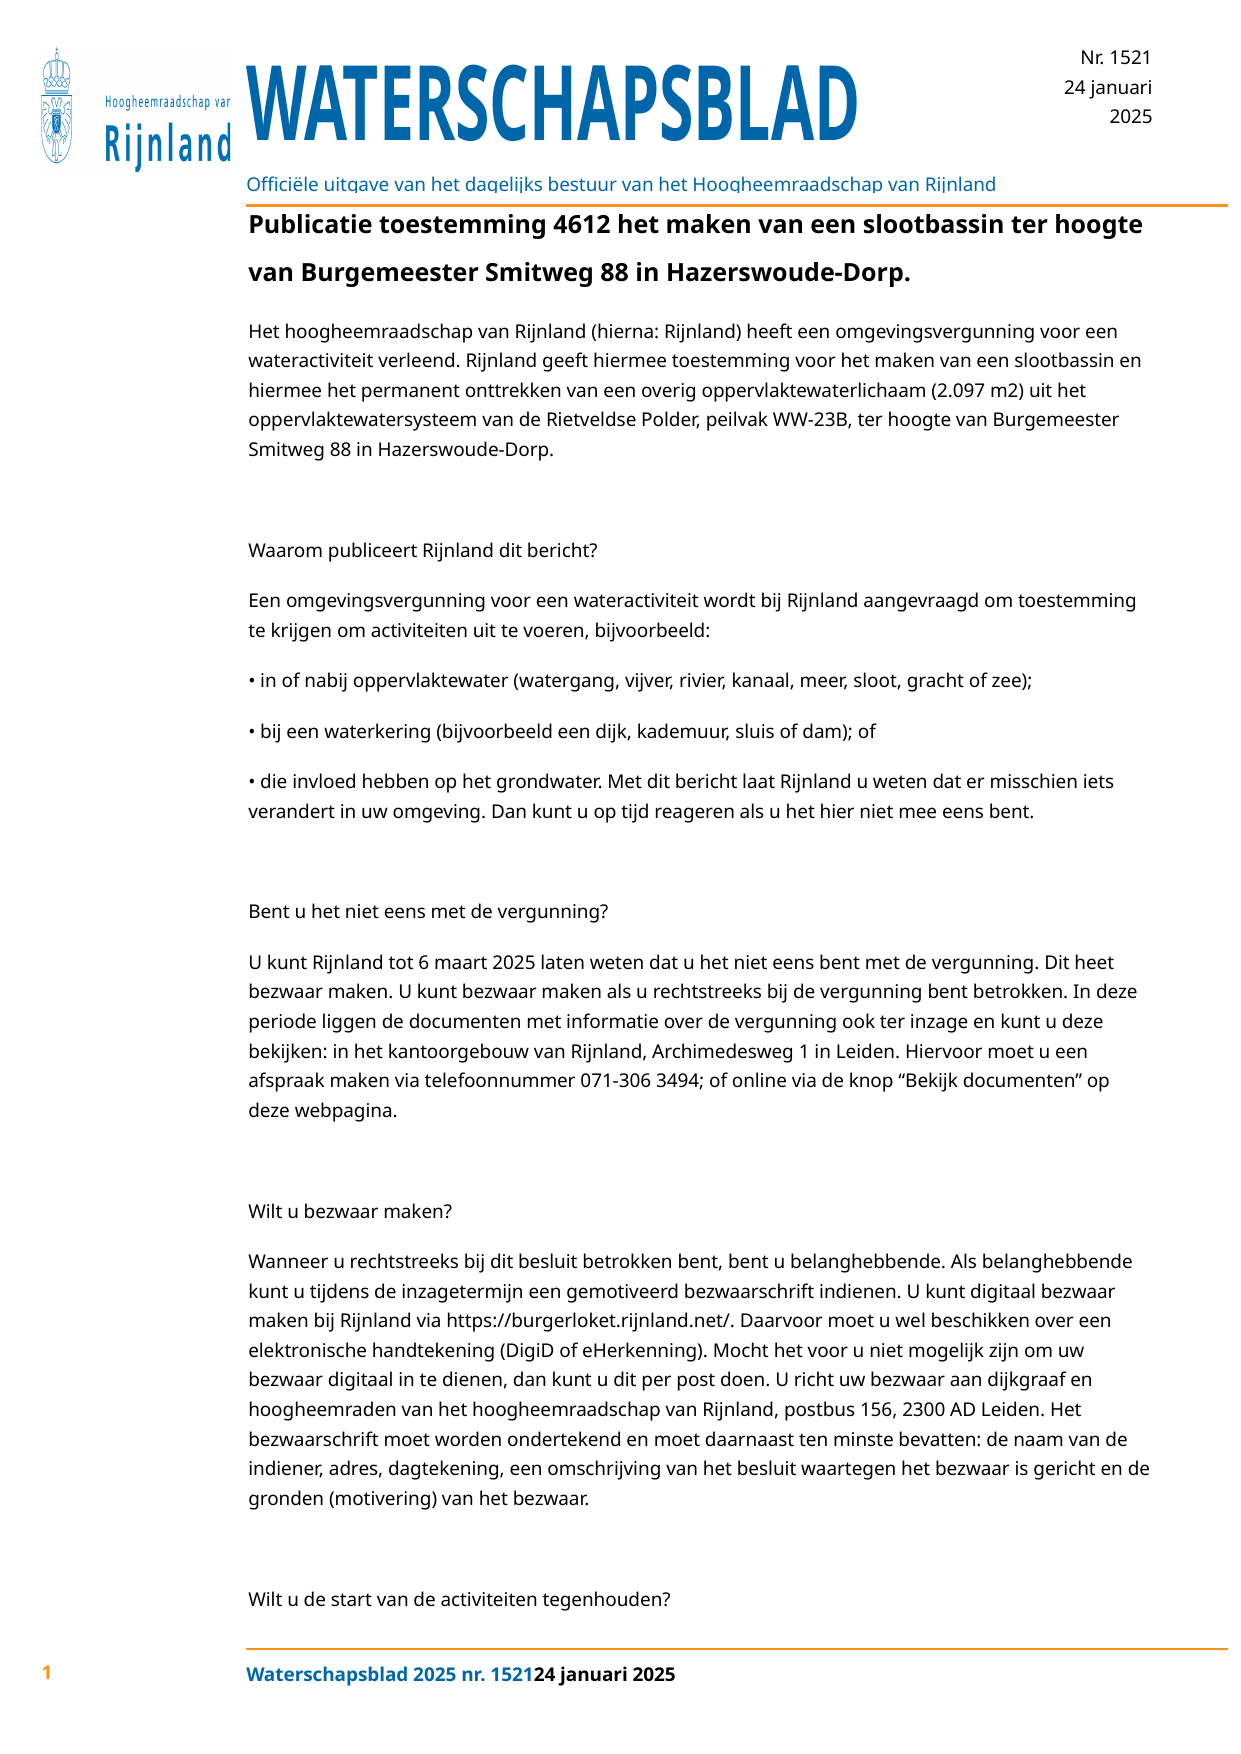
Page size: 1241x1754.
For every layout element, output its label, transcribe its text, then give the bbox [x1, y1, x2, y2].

text Wanneer u rechtstreeks bij dit besluit betrokken bent, bent u belanghebbende. Als belanghebbende kunt u tijdens de inzagetermijn een gemotiveerd bezwaarschrift indienen. U kunt digitaal bezwaar maken bij Rijnland via https://burgerloket.rijnland.net/. Daarvoor moet u wel beschikken over een elektronische handtekening (DigiD of eHerkenning). Mocht het voor u niet mogelijk zijn om uw bezwaar digitaal in te dienen, dan kunt u dit per post doen. U richt uw bezwaar aan dijkgraaf en hoogheemraden van het hoogheemraadschap van Rijnland, postbus 156, 2300 AD Leiden. Het bezwaarschrift moet worden ondertekend en moet daarnaast ten minste bevatten: de naam van de indiener, adres, dagtekening, een omschrijving van het besluit waartegen het bezwaar is gericht en de gronden (motivering) van het bezwaar. [248, 1248, 1152, 1511]
text Wilt u bezwaar maken? [248, 1198, 1152, 1224]
text • die invloed hebben op het grondwater. Met dit bericht laat Rijnland u weten dat er misschien iets verandert in uw omgeving. Dan kunt u op tijd reageren als u het hier niet mee eens bent. [248, 768, 1152, 824]
text Wilt u de start van de activiteiten tegenhouden? [248, 1586, 1152, 1612]
text Een omgevingsvergunning voor een wateractiviteit wordt bij Rijnland aangevraagd om toestemming te krijgen om activiteiten uit te voeren, bijvoorbeeld: [248, 587, 1152, 643]
text Waarom publiceert Rijnland dit bericht? [248, 537, 1152, 563]
text Publicatie toestemming 4612 het maken van een slootbassin ter hoogte van Burgemeester Smitweg 88 in Hazerswoude-Dorp. [248, 207, 1152, 288]
picture [41, 47, 231, 172]
text • in of nabij oppervlaktewater (watergang, vijver, rivier, kanaal, meer, sloot, gracht of zee); [248, 667, 1152, 693]
text Bent u het niet eens met de vergunning? [248, 899, 1152, 924]
text U kunt Rijnland tot 6 maart 2025 laten weten dat u het niet eens bent met de vergunning. Dit heet bezwaar maken. U kunt bezwaar maken als u rechtstreeks bij de vergunning bent betrokken. In deze periode liggen de documenten met informatie over de vergunning ook ter inzage en kunt u deze bekijken: in het kantoorgebouw van Rijnland, Archimedesweg 1 in Leiden. Hiervoor moet u een afspraak maken via telefoonnummer 071-306 3494; of online via de knop “Bekijk documenten” op deze webpagina. [248, 949, 1152, 1123]
text • bij een waterkering (bijvoorbeeld een dijk, kademuur, sluis of dam); of [248, 718, 1152, 744]
text Het hoogheemraadschap van Rijnland (hierna: Rijnland) heeft een omgevingsvergunning voor een wateractiviteit verleend. Rijnland geeft hiermee toestemming voor het maken van een slootbassin en hiermee het permanent onttrekken van een overig oppervlaktewaterlichaam (2.097 m2) uit het oppervlaktewatersysteem van de Rietveldse Polder, peilvak WW-23B, ter hoogte van Burgemeester Smitweg 88 in Hazerswoude-Dorp. [248, 318, 1152, 462]
